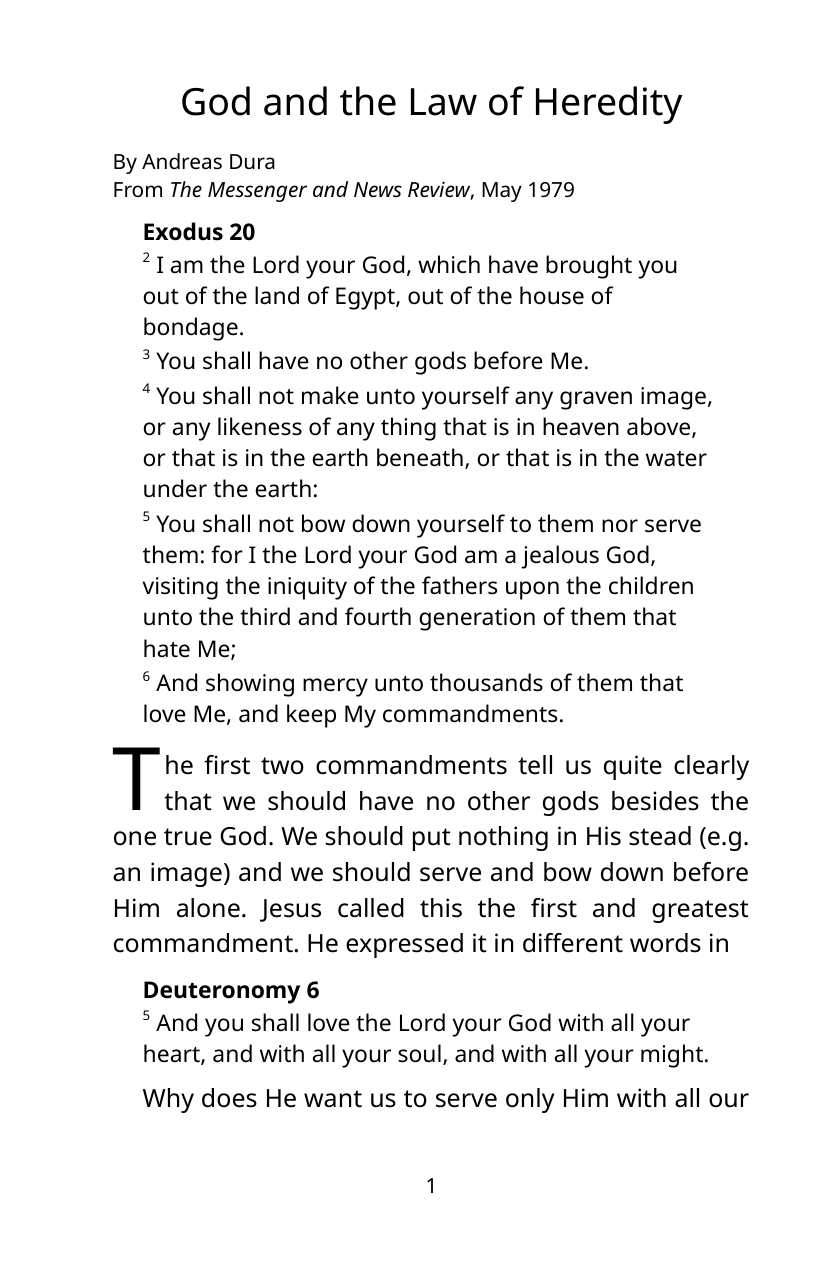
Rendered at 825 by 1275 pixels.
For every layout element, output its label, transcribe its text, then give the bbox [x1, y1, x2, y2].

text 5 And you shall love the Lord your God with all your heart, and with all your soul, and with all your might. [142, 1007, 720, 1069]
text Why does He want us to serve only Him with all our [112, 1081, 750, 1115]
text 5 You shall not bow down yourself to them nor serve them: for I the Lord your God am a jealous God, visiting the iniquity of the fathers upon the children unto the third and fourth generation of them that hate Me; [142, 508, 720, 664]
text By Andreas Dura From The Messenger and News Review, May 1979 [112, 147, 750, 204]
text 6 And showing mercy unto thousands of them that love Me, and keep My commandments. [142, 667, 720, 729]
title God and the Law of Heredity [112, 75, 750, 126]
text The first two commandments tell us quite clearly that we should have no other gods besides the one true God. We should put nothing in His stead (e.g. an image) and we should serve and bow down before Him alone. Jesus called this the first and greatest commandment. He expressed it in different words in [112, 747, 750, 960]
text 3 You shall have no other gods before Me. [142, 345, 720, 377]
text Deuteronomy 6 [142, 974, 750, 1005]
text 4 You shall not make unto yourself any graven image, or any likeness of any thing that is in heaven above, or that is in the earth beneath, or that is in the water under the earth: [142, 379, 720, 504]
text 2 I am the Lord your God, which have brought you out of the land of Egypt, out of the house of bondage. [142, 248, 720, 342]
text Exodus 20 [142, 216, 750, 247]
